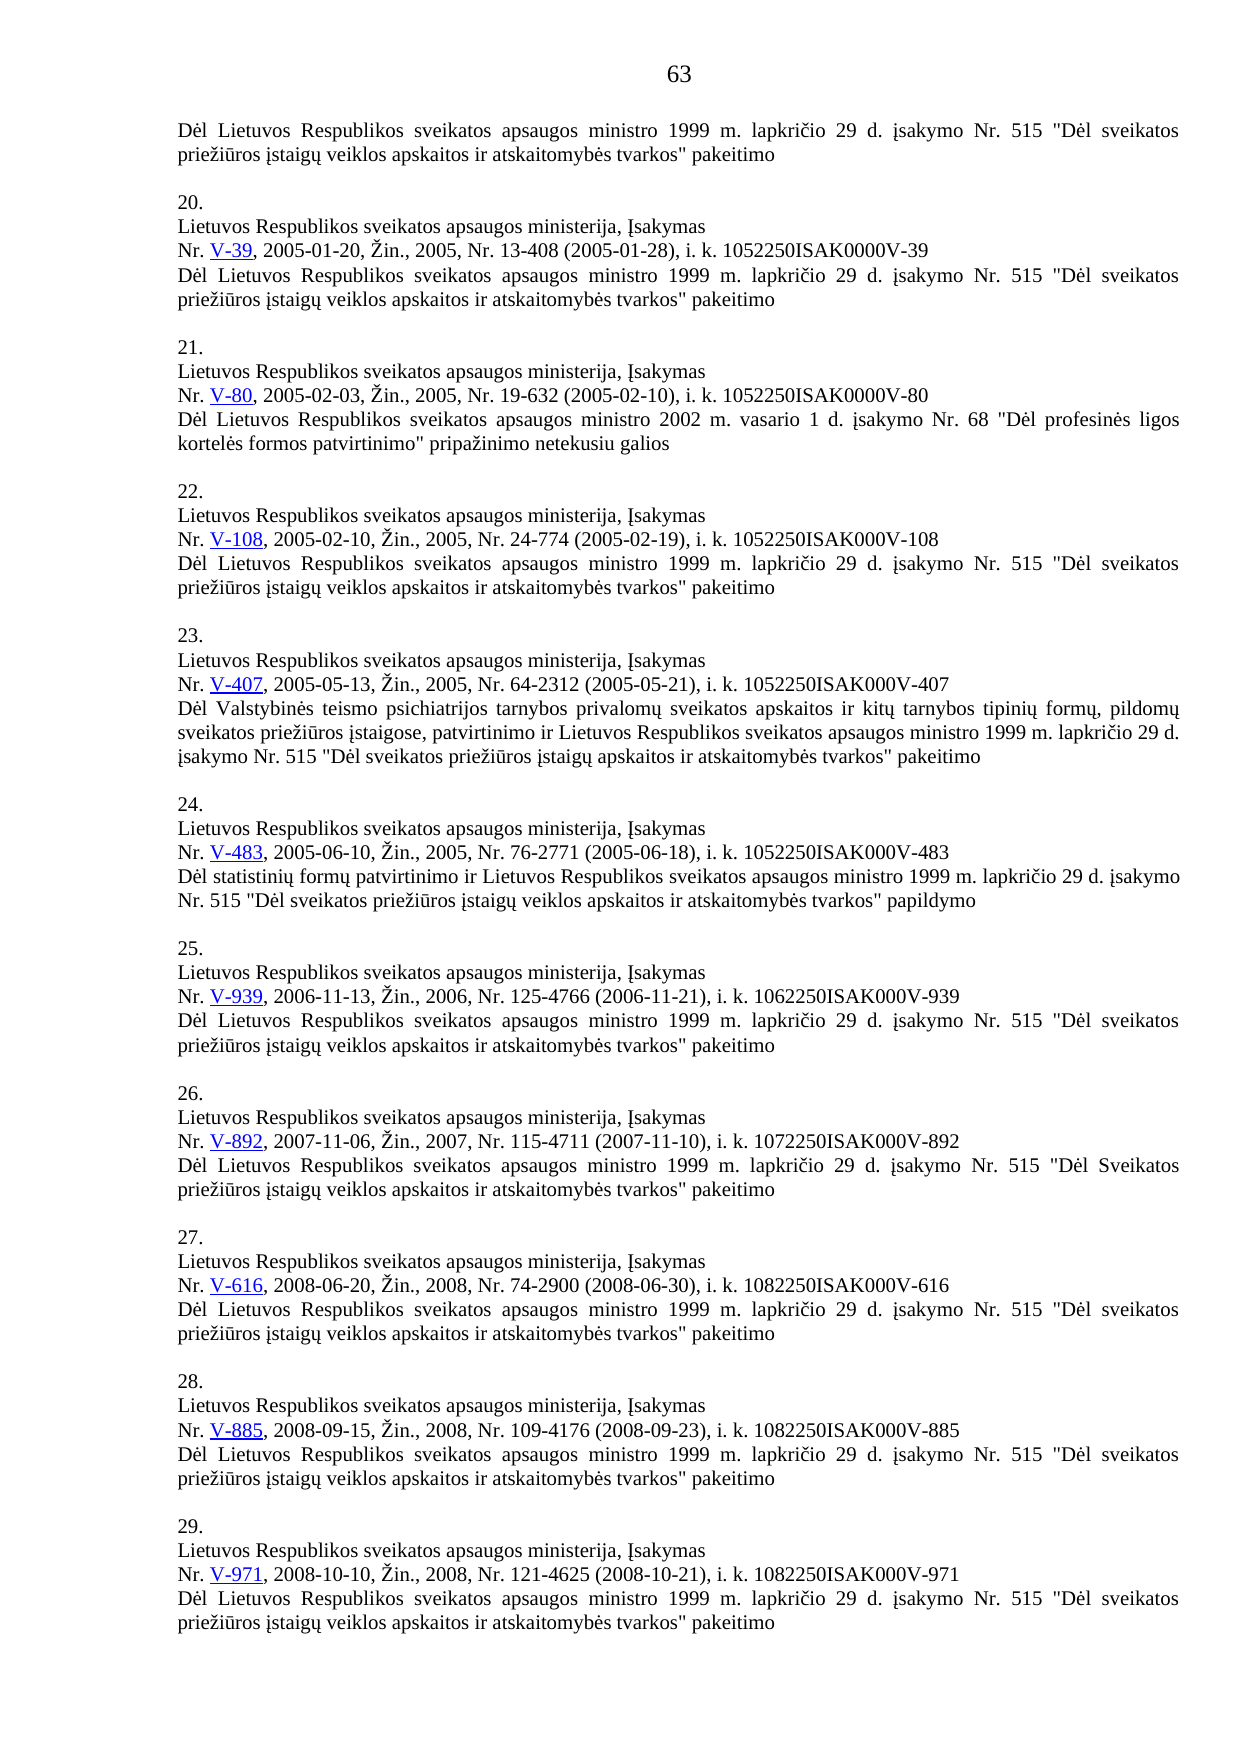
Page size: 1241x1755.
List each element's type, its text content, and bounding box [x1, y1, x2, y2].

text Nr. V-616, 2008-06-20, Žin., 2008, Nr. 74-2900 (2008-06-30), i. k. 1082250ISAK000V-616 [177, 1273, 1181, 1297]
text 21. [177, 335, 1181, 359]
text 22. [177, 479, 1181, 503]
text Dėl Lietuvos Respublikos sveikatos apsaugos ministro 1999 m. lapkričio 29 d. įsakymo Nr. 515 "Dėl sveikatos priežiūros įstaigų veiklos apskaitos ir atskaitomybės tvarkos" pakeitimo [177, 1297, 1181, 1345]
text Nr. V-892, 2007-11-06, Žin., 2007, Nr. 115-4711 (2007-11-10), i. k. 1072250ISAK000V-892 [177, 1129, 1181, 1153]
text Lietuvos Respublikos sveikatos apsaugos ministerija, Įsakymas [177, 960, 1181, 984]
text 28. [177, 1369, 1181, 1393]
text Dėl Lietuvos Respublikos sveikatos apsaugos ministro 1999 m. lapkričio 29 d. įsakymo Nr. 515 "Dėl sveikatos priežiūros įstaigų veiklos apskaitos ir atskaitomybės tvarkos" pakeitimo [177, 1586, 1181, 1634]
text Lietuvos Respublikos sveikatos apsaugos ministerija, Įsakymas [177, 214, 1181, 238]
text Lietuvos Respublikos sveikatos apsaugos ministerija, Įsakymas [177, 816, 1181, 840]
text 20. [177, 190, 1181, 214]
text Nr. V-407, 2005-05-13, Žin., 2005, Nr. 64-2312 (2005-05-21), i. k. 1052250ISAK000V-407 [177, 672, 1181, 696]
text Nr. V-483, 2005-06-10, Žin., 2005, Nr. 76-2771 (2005-06-18), i. k. 1052250ISAK000V-483 [177, 840, 1181, 864]
text Dėl Valstybinės teismo psichiatrijos tarnybos privalomų sveikatos apskaitos ir kitų tarnybos tipinių formų, pildomų sveikatos priežiūros įstaigose, patvirtinimo ir Lietuvos Respublikos sveikatos apsaugos ministro 1999 m. lapkričio 29 d. įsakymo Nr. 515 "Dėl sveikatos priežiūros įstaigų apskaitos ir atskaitomybės tvarkos" pakeitimo [177, 696, 1181, 768]
text Nr. V-80, 2005-02-03, Žin., 2005, Nr. 19-632 (2005-02-10), i. k. 1052250ISAK0000V-80 [177, 383, 1181, 407]
text Nr. V-39, 2005-01-20, Žin., 2005, Nr. 13-408 (2005-01-28), i. k. 1052250ISAK0000V-39 [177, 238, 1181, 262]
text Dėl statistinių formų patvirtinimo ir Lietuvos Respublikos sveikatos apsaugos ministro 1999 m. lapkričio 29 d. įsakymo Nr. 515 "Dėl sveikatos priežiūros įstaigų veiklos apskaitos ir atskaitomybės tvarkos" papildymo [177, 864, 1181, 912]
text Nr. V-108, 2005-02-10, Žin., 2005, Nr. 24-774 (2005-02-19), i. k. 1052250ISAK000V-108 [177, 527, 1181, 551]
text Dėl Lietuvos Respublikos sveikatos apsaugos ministro 1999 m. lapkričio 29 d. įsakymo Nr. 515 "Dėl sveikatos priežiūros įstaigų veiklos apskaitos ir atskaitomybės tvarkos" pakeitimo [177, 1008, 1181, 1057]
text 29. [177, 1514, 1181, 1538]
text Nr. V-885, 2008-09-15, Žin., 2008, Nr. 109-4176 (2008-09-23), i. k. 1082250ISAK000V-885 [177, 1417, 1181, 1442]
text Dėl Lietuvos Respublikos sveikatos apsaugos ministro 1999 m. lapkričio 29 d. įsakymo Nr. 515 "Dėl Sveikatos priežiūros įstaigų veiklos apskaitos ir atskaitomybės tvarkos" pakeitimo [177, 1153, 1181, 1201]
text Lietuvos Respublikos sveikatos apsaugos ministerija, Įsakymas [177, 1105, 1181, 1129]
text Lietuvos Respublikos sveikatos apsaugos ministerija, Įsakymas [177, 647, 1181, 672]
text Lietuvos Respublikos sveikatos apsaugos ministerija, Įsakymas [177, 1249, 1181, 1273]
text 23. [177, 623, 1181, 647]
text Dėl Lietuvos Respublikos sveikatos apsaugos ministro 1999 m. lapkričio 29 d. įsakymo Nr. 515 "Dėl sveikatos priežiūros įstaigų veiklos apskaitos ir atskaitomybės tvarkos" pakeitimo [177, 262, 1181, 311]
text Dėl Lietuvos Respublikos sveikatos apsaugos ministro 1999 m. lapkričio 29 d. įsakymo Nr. 515 "Dėl sveikatos priežiūros įstaigų veiklos apskaitos ir atskaitomybės tvarkos" pakeitimo [177, 118, 1181, 166]
text Nr. V-971, 2008-10-10, Žin., 2008, Nr. 121-4625 (2008-10-21), i. k. 1082250ISAK000V-971 [177, 1562, 1181, 1586]
text Dėl Lietuvos Respublikos sveikatos apsaugos ministro 2002 m. vasario 1 d. įsakymo Nr. 68 "Dėl profesinės ligos kortelės formos patvirtinimo" pripažinimo netekusiu galios [177, 407, 1181, 455]
text 25. [177, 936, 1181, 960]
text Lietuvos Respublikos sveikatos apsaugos ministerija, Įsakymas [177, 503, 1181, 527]
text 27. [177, 1225, 1181, 1249]
text 26. [177, 1081, 1181, 1105]
text Lietuvos Respublikos sveikatos apsaugos ministerija, Įsakymas [177, 1393, 1181, 1417]
text Dėl Lietuvos Respublikos sveikatos apsaugos ministro 1999 m. lapkričio 29 d. įsakymo Nr. 515 "Dėl sveikatos priežiūros įstaigų veiklos apskaitos ir atskaitomybės tvarkos" pakeitimo [177, 551, 1181, 599]
text 24. [177, 792, 1181, 816]
text Lietuvos Respublikos sveikatos apsaugos ministerija, Įsakymas [177, 359, 1181, 383]
text Nr. V-939, 2006-11-13, Žin., 2006, Nr. 125-4766 (2006-11-21), i. k. 1062250ISAK000V-939 [177, 984, 1181, 1008]
text Lietuvos Respublikos sveikatos apsaugos ministerija, Įsakymas [177, 1538, 1181, 1562]
text Dėl Lietuvos Respublikos sveikatos apsaugos ministro 1999 m. lapkričio 29 d. įsakymo Nr. 515 "Dėl sveikatos priežiūros įstaigų veiklos apskaitos ir atskaitomybės tvarkos" pakeitimo [177, 1442, 1181, 1490]
